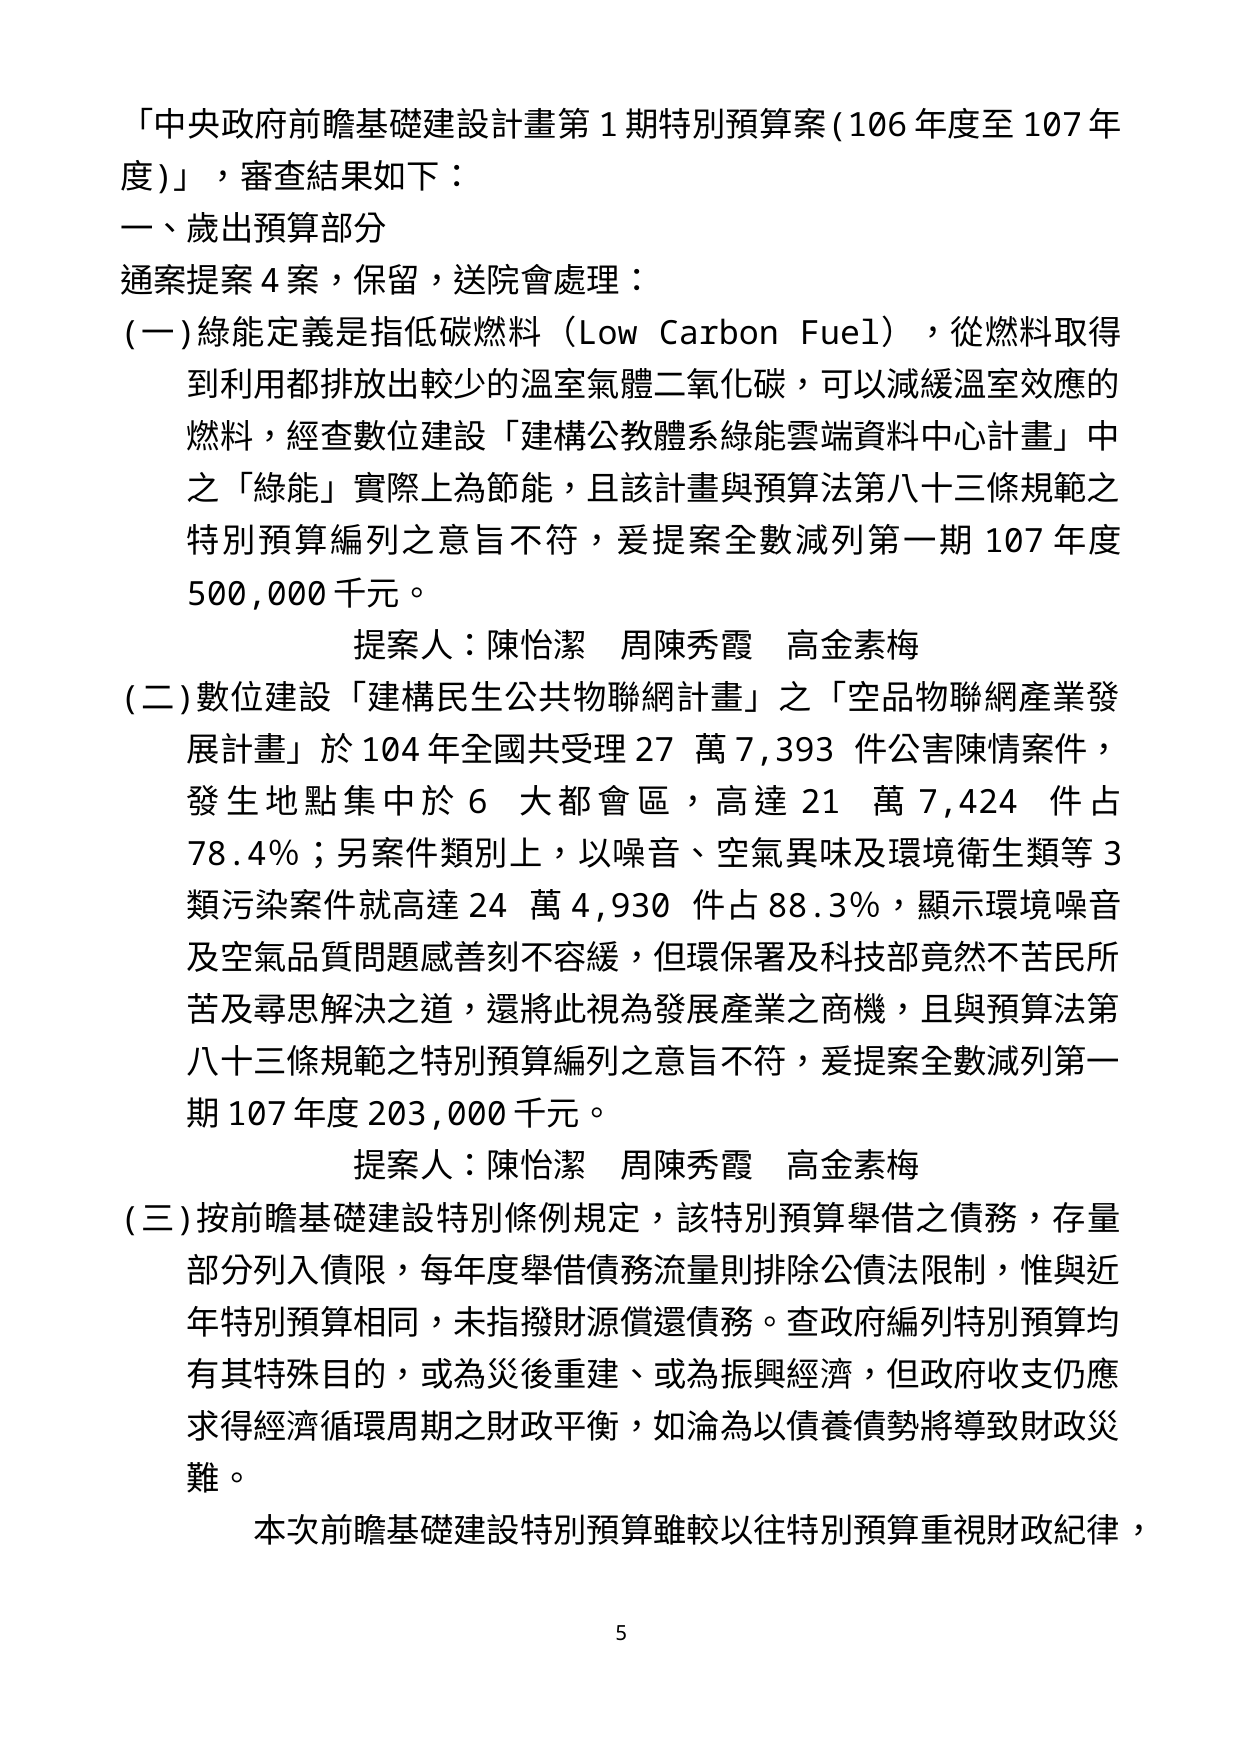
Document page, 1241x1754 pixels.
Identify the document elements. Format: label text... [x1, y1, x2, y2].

text 「中央政府前瞻基礎建設計畫第1期特別預算案(106年度至107年度)」，審查結果如下： [120, 94, 1122, 199]
text (二)數位建設「建構民生公共物聯網計畫」之「空品物聯網產業發展計畫」於104年全國共受理27 萬7,393 件公害陳情案件，發生地點集中於6 大都會區，高達21 萬7,424 件占78.4％；另案件類別上，以噪音、空氣異味及環境衛生類等3 類污染案件就高達24 萬4,930 件占88.3％，顯示環境噪音及空氣品質問題感善刻不容緩，但環保署及科技部竟然不苦民所苦及尋思解決之道，還將此視為發展產業之商機，且與預算法第八十三條規範之特別預算編列之意旨不符，爰提案全數減列第一期107年度203,000千元。 [120, 667, 1122, 1136]
text 一、歲出預算部分 [120, 199, 1122, 251]
text 提案人：陳怡潔 周陳秀霞 高金素梅 [353, 1136, 1122, 1188]
text 本次前瞻基礎建設特別預算雖較以往特別預算重視財政紀律，惟未規劃償債財源。鑒於我國非屬聯合國及國際貨幣基金（IMF）之會員國，尋求外援較其他國家相對困難，面對財政失衡狀態，更需謹慎應對，爰此提案，應於一周內研擬規劃償債配套措施，並送至立法院送審以維財政紀律。 [187, 1501, 1122, 1553]
text 提案人：陳怡潔 周陳秀霞 高金素梅 [353, 615, 1122, 667]
text 通案提案4案，保留，送院會處理： [120, 251, 1122, 303]
text (一)綠能定義是指低碳燃料（Low Carbon Fuel），從燃料取得到利用都排放出較少的溫室氣體二氧化碳，可以減緩溫室效應的燃料，經查數位建設「建構公教體系綠能雲端資料中心計畫」中之「綠能」實際上為節能，且該計畫與預算法第八十三條規範之特別預算編列之意旨不符，爰提案全數減列第一期107年度500,000千元。 [120, 303, 1122, 615]
text (三)按前瞻基礎建設特別條例規定，該特別預算舉借之債務，存量部分列入債限，每年度舉借債務流量則排除公債法限制，惟與近年特別預算相同，未指撥財源償還債務。查政府編列特別預算均有其特殊目的，或為災後重建、或為振興經濟，但政府收支仍應求得經濟循環周期之財政平衡，如淪為以債養債勢將導致財政災難。 [120, 1188, 1122, 1501]
